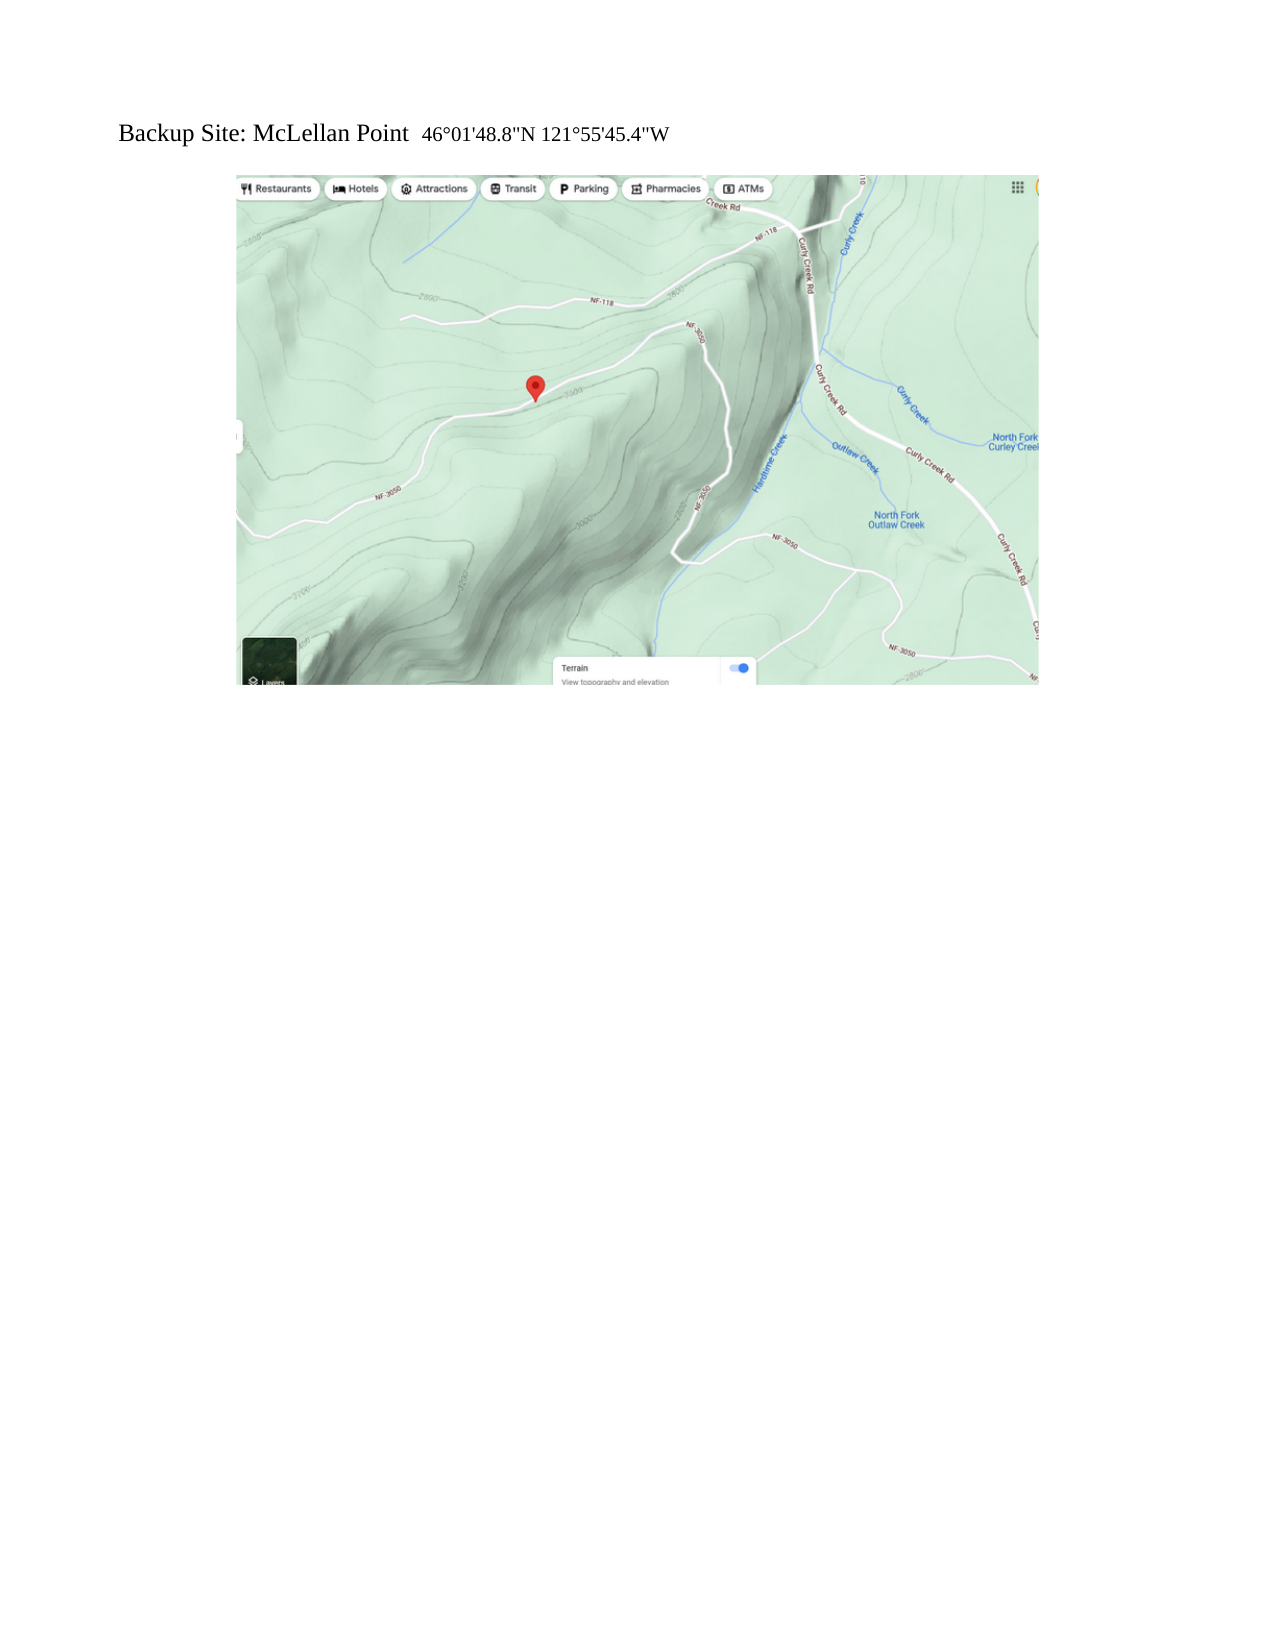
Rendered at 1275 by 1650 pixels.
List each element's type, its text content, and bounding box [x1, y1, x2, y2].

picture [236, 175, 1039, 687]
text Backup Site: McLellan Point 46°01'48.8"N 121°55'45.4"W [118, 118, 1157, 147]
